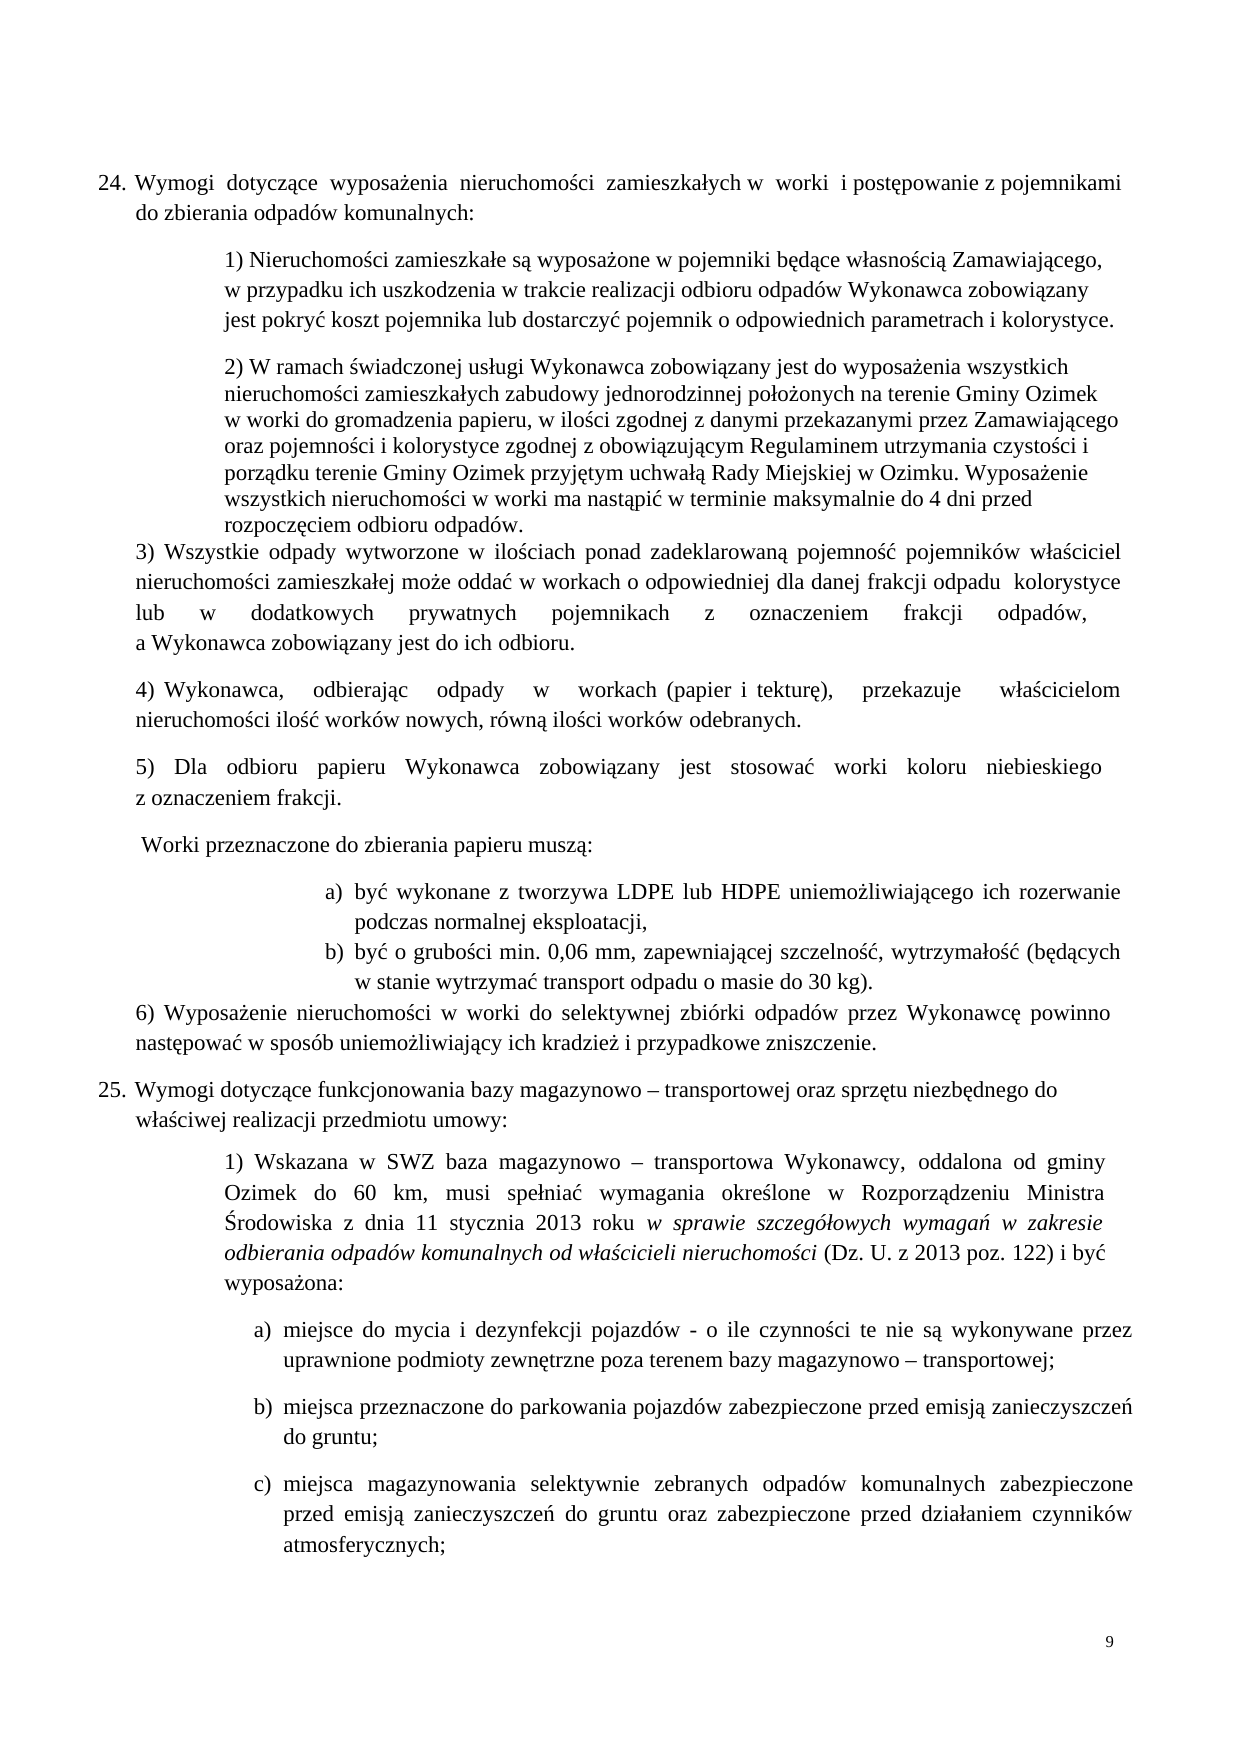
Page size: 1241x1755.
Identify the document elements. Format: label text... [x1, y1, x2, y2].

list Worki przeznaczone do zbierania papieru muszą: [135, 831, 1123, 857]
list miejsca przeznaczone do parkowania pojazdów zabezpieczone przed emisją zanieczyszczeń do gruntu; [253, 1393, 1134, 1450]
list 6) Wyposażenie nieruchomości w worki do selektywnej zbiórki odpadów przez Wykonawcę powinno następować w sposób uniemożliwiający ich kradzież i przypadkowe zniszczenie. [135, 999, 1112, 1055]
list miejsca magazynowania selektywnie zebranych odpadów komunalnych zabezpieczone przed emisją zanieczyszczeń do gruntu oraz zabezpieczone przed działaniem czynników atmosferycznych; [253, 1470, 1134, 1557]
text 1) Wskazana w SWZ baza magazynowo – transportowa Wykonawcy, oddalona od gminy Ozimek do 60 km, musi spełniać wymagania określone w Rozporządzeniu Ministra Środowiska z dnia 11 stycznia 2013 roku w sprawie szczegółowych wymagań w zakresie odbierania odpadów komunalnych od właścicieli nieruchomości (Dz. U. z 2013 poz. 122) i być wyposażona: [224, 1148, 1106, 1296]
list 3) Wszystkie odpady wytworzone w ilościach ponad zadeklarowaną pojemność pojemników właściciel nieruchomości zamieszkałej może oddać w workach o odpowiedniej dla danej frakcji odpadu kolorystyce lub w dodatkowych prywatnych pojemnikach z oznaczeniem frakcji odpadów, a Wykonawca zobowiązany jest do ich odbioru. [135, 538, 1123, 655]
text 1) Nieruchomości zamieszkałe są wyposażone w pojemniki będące własnością Zamawiającego, w przypadku ich uszkodzenia w trakcie realizacji odbioru odpadów Wykonawca zobowiązany jest pokryć koszt pojemnika lub dostarczyć pojemnik o odpowiednich parametrach i kolorystyce. [224, 246, 1123, 333]
text 2) W ramach świadczonej usługi Wykonawca zobowiązany jest do wyposażenia wszystkich nieruchomości zamieszkałych zabudowy jednorodzinnej położonych na terenie Gminy Ozimek w worki do gromadzenia papieru, w ilości zgodnej z danymi przekazanymi przez Zamawiającego oraz pojemności i kolorystyce zgodnej z obowiązującym Regulaminem utrzymania czystości i porządku terenie Gminy Ozimek przyjętym uchwałą Rady Miejskiej w Ozimku. Wyposażenie wszystkich nieruchomości w worki ma nastąpić w terminie maksymalnie do 4 dni przed rozpoczęciem odbioru odpadów. [224, 353, 1134, 538]
list 4) Wykonawca, odbierając odpady w workach (papier i tekturę), przekazuje właścicielom nieruchomości ilość worków nowych, równą ilości worków odebranych. [135, 676, 1123, 733]
list być wykonane z tworzywa LDPE lub HDPE uniemożliwiającego ich rozerwanie podczas normalnej eksploatacji, [325, 878, 1122, 934]
list Wymogi dotyczące funkcjonowania bazy magazynowo – transportowej oraz sprzętu niezbędnego do właściwej realizacji przedmiotu umowy: [98, 1076, 1123, 1132]
list 5) Dla odbioru papieru Wykonawca zobowiązany jest stosować worki koloru niebieskiego z oznaczeniem frakcji. [135, 753, 1123, 810]
list Wymogi dotyczące wyposażenia nieruchomości zamieszkałych w worki i postępowanie z pojemnikami do zbierania odpadów komunalnych: [98, 169, 1123, 225]
list być o grubości min. 0,06 mm, zapewniającej szczelność, wytrzymałość (będących w stanie wytrzymać transport odpadu o masie do 30 kg). [325, 938, 1122, 995]
list miejsce do mycia i dezynfekcji pojazdów - o ile czynności te nie są wykonywane przez uprawnione podmioty zewnętrzne poza terenem bazy magazynowo – transportowej; [253, 1316, 1134, 1373]
